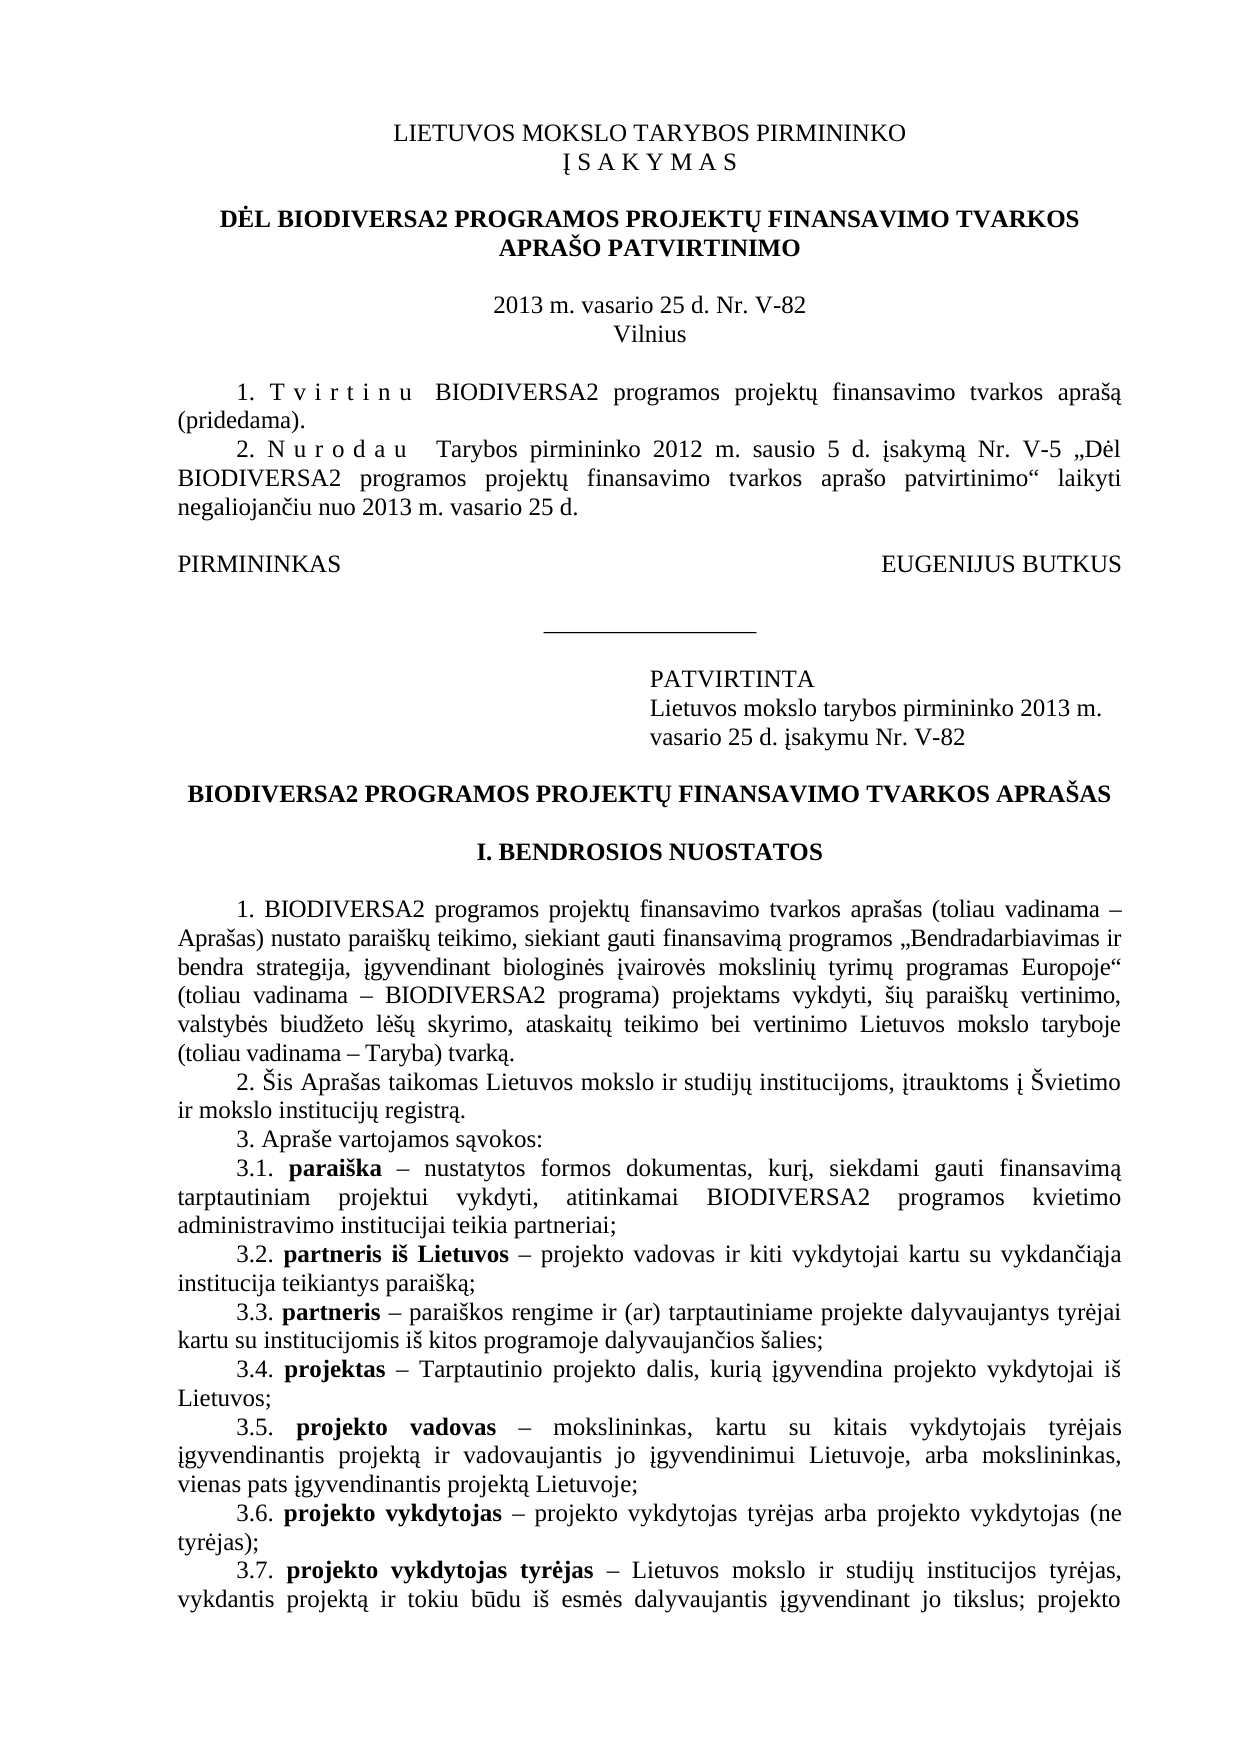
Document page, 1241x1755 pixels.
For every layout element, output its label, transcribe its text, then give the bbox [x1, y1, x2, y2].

text 2013 m. vasario 25 d. Nr. V-82 [177, 291, 1122, 319]
text 3.4. projektas – Tarptautinio projekto dalis, kurią įgyvendina projekto vykdytojai iš Lietuvos; [177, 1354, 1122, 1412]
text I. BENDROSIOS NUOSTATOS [177, 837, 1122, 866]
text 3.2. partneris iš Lietuvos – projekto vadovas ir kiti vykdytojai kartu su vykdančiąja institucija teikiantys paraišką; [177, 1239, 1122, 1297]
text 3.3. partneris – paraiškos rengime ir (ar) tarptautiniame projekte dalyvaujantys tyrėjai kartu su institucijomis iš kitos programoje dalyvaujančios šalies; [177, 1297, 1122, 1354]
text 2. Šis Aprašas taikomas Lietuvos mokslo ir studijų institucijoms, įtrauktoms į Švietimo ir mokslo institucijų registrą. [177, 1067, 1122, 1124]
text 1. BIODIVERSA2 programos projektų finansavimo tvarkos aprašas (toliau vadinama – Aprašas) nustato paraiškų teikimo, siekiant gauti finansavimą programos „Bendradarbiavimas ir bendra strategija, įgyvendinant biologinės įvairovės mokslinių tyrimų programas Europoje“ (toliau vadinama – BIODIVERSA2 programa) projektams vykdyti, šių paraiškų vertinimo, valstybės biudžeto lėšų skyrimo, ataskaitų teikimo bei vertinimo Lietuvos mokslo taryboje (toliau vadinama – Taryba) tvarką. [177, 894, 1122, 1067]
text DĖL BIODIVERSA2 PROGRAMOS PROJEKTŲ FINANSAVIMO TVARKOS APRAŠo PATVIRTINIMO [177, 204, 1122, 262]
text 3. Apraše vartojamos sąvokos: [177, 1124, 1122, 1153]
text BIODIVERSA2 PROGRAMOS PROJEKTŲ FINANSAVIMO TVARKOS APRAŠAS [177, 779, 1122, 808]
text 2. Nurodau Tarybos pirmininko 2012 m. sausio 5 d. įsakymą Nr. V-5 „Dėl BIODIVERSA2 programos projektų finansavimo tvarkos aprašo patvirtinimo“ laikyti negaliojančiu nuo 2013 m. vasario 25 d. [177, 434, 1122, 521]
text _________________ [177, 607, 1122, 636]
text Lietuvos mokslo tarybos pirmininko 2013 m. vasario 25 d. įsakymu Nr. V-82 [649, 693, 1122, 751]
text PATVIRTINTA [649, 664, 1122, 693]
text 1. Tvirtinu BIODIVERSA2 programos projektų finansavimo tvarkos aprašą (pridedama). [177, 377, 1122, 434]
text Pirmininkas Eugenijus Butkus [177, 549, 1122, 578]
text 3.7. projekto vykdytojas tyrėjas – Lietuvos mokslo ir studijų institucijos tyrėjas, vykdantis projektą ir tokiu būdu iš esmės dalyvaujantis įgyvendinant jo tikslus; projekto [177, 1556, 1122, 1613]
text 3.1. paraiška – nustatytos formos dokumentas, kurį, siekdami gauti finansavimą tarptautiniam projektui vykdyti, atitinkamai BIODIVERSA2 programos kvietimo administravimo institucijai teikia partneriai; [177, 1153, 1122, 1239]
text 3.5. projekto vadovas – mokslininkas, kartu su kitais vykdytojais tyrėjais įgyvendinantis projektą ir vadovaujantis jo įgyvendinimui Lietuvoje, arba mokslininkas, vienas pats įgyvendinantis projektą Lietuvoje; [177, 1412, 1122, 1498]
text 3.6. projekto vykdytojas – projekto vykdytojas tyrėjas arba projekto vykdytojas (ne tyrėjas); [177, 1498, 1122, 1556]
text lietuvos mokslo TARYBOS PirmininkO [177, 118, 1122, 147]
text Į S A K Y M A S [177, 147, 1122, 176]
text Vilnius [177, 319, 1122, 348]
